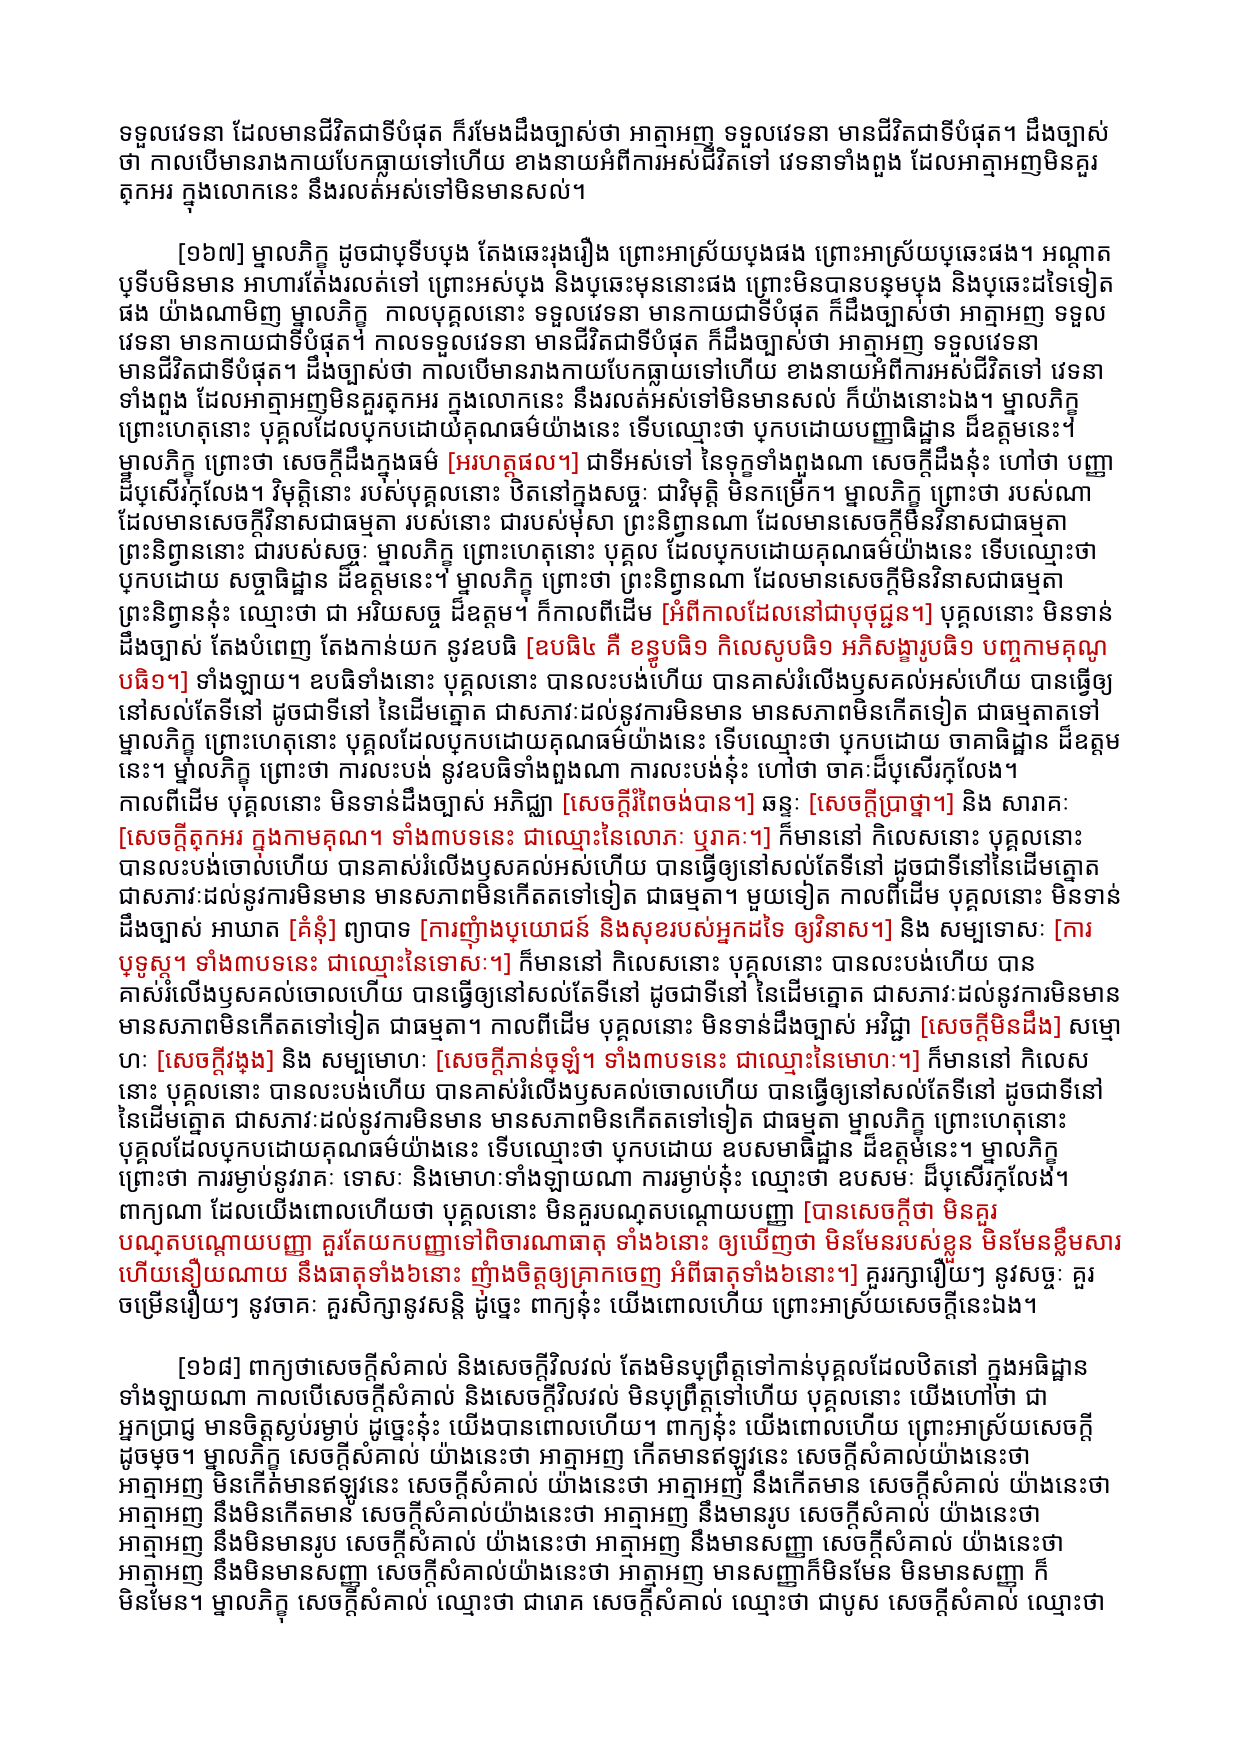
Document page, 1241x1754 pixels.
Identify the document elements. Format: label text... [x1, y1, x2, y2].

text [១៦៨] ពាក្យថាសេចក្តីសំគាល់ និងសេចក្តីវិលវល់ តែងមិនប្រព្រឹត្ត​ទៅកាន់​បុគ្គល​ដែលឋិតនៅ ក្នុងអធិដ្ឋានទាំងឡាយណា កាលបើសេចក្តីសំគាល់ និងសេចក្តីវិលវល់ មិនប្រព្រឹត្តទៅហើយ បុគ្គលនោះ យើងហៅថា ជាអ្នកប្រាជ្ញ មានចិត្តស្ងប់រម្ងាប់ ដូច្នេះ​នុ៎ះ យើងបានពោលហើយ។ ពាក្យនុ៎ះ យើងពោលហើយ ព្រោះអាស្រ័យ​សេចក្តីដូចម្តេច។ ម្នាលភិក្ខុ សេចក្តីសំគាល់ យ៉ាងនេះថា អាត្មាអញ កើតមានឥឡូវនេះ សេចក្តីសំគាល់​យ៉ាងនេះថា អាត្មាអញ មិនកើតមានឥឡូវនេះ សេចក្តីសំគាល់ យ៉ាងនេះថា អាត្មាអញ នឹងកើតមាន សេចក្តីសំគាល់ យ៉ាងនេះថា អាត្មាអញ នឹងមិនកើតមាន សេចក្តីសំគាល់​យ៉ាងនេះថា អាត្មាអញ នឹងមានរូប សេចក្តីសំគាល់ យ៉ាងនេះថា អាត្មាអញ នឹង​មិនមាន​រូប សេចក្តីសំគាល់ យ៉ាងនេះថា អាត្មាអញ នឹងមានសញ្ញា សេចក្តីសំគាល់ យ៉ាងនេះថា អាត្មាអញ នឹងមិនមានសញ្ញា សេចក្តីសំគាល់យ៉ាងនេះថា អាត្មាអញ មានសញ្ញាក៏​មិនមែន មិនមានសញ្ញា ក៏មិនមែន។ ម្នាលភិក្ខុ សេចក្តីសំគាល់ ឈ្មោះថា ជារោគ សេចក្តីសំគាល់ ឈ្មោះថា ជាបូស សេចក្តីសំគាល់ ឈ្មោះថា ជាសរ។ ម្នាលភិក្ខុ បុគ្គលនោះ យើងហៅថា ជាអ្នកប្រាជ្ញ មានចិត្តស្ងប់រម្ងាប់ ព្រោះតែការប្រព្រឹត្តិកន្លង នូវសេចក្តីសំគាល់ទាំងពួងបាន។ ម្នាលភិក្ខុ ​ឯអ្នកប្រាជ្ញ ដែលមានចិត្តស្ងប់រម្ងាប់ រមែង​លែងកើត លែងចាស់ លែងស្លាប់ លែងស្អប់ លែងស្រឡាញ់។ ម្នាលភិក្ខុ សត្វគប្បីកើត ដោយហេតុណា ហេតុនោះ របស់​បុគ្គលនោះ មិនមានឡើយ កាលបុគ្គលនោះមិនកើត នឹងចាស់មកពីណា កាលបើ​មិនចាស់ហើយ នឹងស្លាប់មកពីណា កាលបើមិនស្លាប់ហើយ នឹងស្អប់មកពីណា កាល​បើមិនស្អប់ហើយ នឹងស្រឡាញ់មកពីណា។ ពាក្យណា ដែលយើងពោលហើយថា សេចក្តីសំគាល់ និងសេចក្តីវិលវល់ តែងមិនប្រព្រឹត្តទៅកាន់បុគ្គល ​ដែលឋិតនៅក្នុង​អធិដ្ឋានទាំងឡាយណា កាលបើសេចក្តីសំគាល់ និងសេចក្តីវិលវល់ មិនប្រព្រឹត្ត​ទៅ​ហើយ បុគ្គលនោះ យើងហៅថា ជាអ្នកប្រាជ្ញ មានចិត្តស្ងប់រម្ងាប់ ដូច្នេះ ពាក្យនុ៎ះ យើងពោល​ហើយ ព្រោះអាស្រ័យ​សេចក្តីនេះឯង។ ម្នាលភិក្ខុ ចូរអ្នកចាំទុក នូវចំណែក​នៃធាតុ​ ទាំង​៦ ដោយសេចក្តីសង្ខេប របស់យើងនេះចុះ។ [118, 1348, 1122, 1616]
text [១៦៧] ម្នាលភិក្ខុ ដូចជាប្រទីបប្រេង តែងឆេះរុងរឿង ព្រោះអាស្រ័យប្រេងផង ព្រោះ​អាស្រ័យប្រឆេះផង។ អណ្តាតប្រទីបមិនមាន អាហារតែងរលត់ទៅ ព្រោះអស់​ប្រេង និងប្រឆេះមុននោះផង ព្រោះមិនបានបន្ថែមប្រេង និងប្រឆេះដទៃទៀតផង យ៉ាងណា​មិញ ម្នាលភិក្ខុ កាលបុគ្គលនោះ ទទួល​វេទនា មានកាយជាទីបំផុត ក៏ដឹងច្បាស់ថា អាត្មាអញ ទទួលវេទនា មានកាយជាទីបំផុត។ កាលទទួលវេទនា មានជីវិតជាទីបំផុត ក៏ដឹង​ច្បាស់ថា អាត្មាអញ ទទួលវេទនា មានជីវិតជាទីបំផុត។ ដឹងច្បាស់ថា កាលបើមាន​រាងកាយបែក​ធ្លាយទៅហើយ ខាងនាយអំពីការអស់ជីវិតទៅ វេទនាទាំងពួង ដែល​អាត្មាអញ​មិនគួរ​ត្រេក​អរ ក្នុងលោកនេះ នឹងរលត់អស់ទៅមិនមានសល់ ក៏​យ៉ាង​នោះឯង។ ម្នាលភិក្ខុ ព្រោះហេតុនោះ បុគ្គលដែល​ប្រកបដោយគុណធម៌យ៉ាងនេះ ទើប​ឈ្មោះថា ប្រកបដោយបញ្ញាធិដ្ឋាន ដ៏ឧត្តមនេះ។ ម្នាលភិក្ខុ ព្រោះថា សេចក្តីដឹងក្នុងធម៌ [អរហត្តផល។] ជាទីអស់ទៅ នៃទុក្ខទាំងពួងណា សេចក្តីដឹងនុ៎ះ ហៅថា បញ្ញាដ៏ប្រសើរ​ក្រៃលែង។ វិមុត្តិនោះ របស់បុគ្គលនោះ ឋិតនៅក្នុងសច្ចៈ ជាវិមុត្តិ មិនកម្រើក។ ម្នាលភិក្ខុ ព្រោះថា របស់ណា ដែលមានសេចក្តីវិនាសជាធម្មតា របស់នោះ ជារបស់មុសា ព្រះ​និព្វានណា ដែលមានសេចក្តីមិនវិនាសជាធម្មតា ព្រះនិព្វាននោះ ជារបស់សច្ចៈ ម្នាលភិក្ខុ ព្រោះ​ហេតុនោះ បុគ្គល ដែលប្រកបដោយគុណធម៌យ៉ាងនេះ ទើបឈ្មោះថា ប្រកបដោយ​ សច្ចាធិដ្ឋាន ដ៏ឧត្តមនេះ។ ម្នាលភិក្ខុ ព្រោះថា ព្រះនិព្វានណា ដែលមានសេចក្តី​មិនវិនាស​ជាធម្មតា ព្រះនិព្វាននុ៎ះ ឈ្មោះថា ជា អរិយសច្ច ដ៏ឧត្តម។ ក៏កាលពីដើម [អំពីកាល​ដែលនៅ​ជាបុថុជ្ជន។] បុគ្គលនោះ មិនទាន់ដឹងច្បាស់ តែងបំពេញ តែងកាន់យក នូវឧបធិ [ឧបធិ៤ គឺ ខន្ធូបធិ១ កិលេសូបធិ១ អភិសង្ខារូបធិ១ បញ្ចកាមគុណូបធិ១។] ទាំងឡាយ។ ឧបធិទាំងនោះ បុគ្គលនោះ បានលះបង់ហើយ បានគាស់រំលើងឫសគល់អស់ហើយ បានធ្វើ​ឲ្យ​នៅសល់តែទីនៅ ដូចជាទីនៅ នៃដើមត្នោត ជាសភាវៈដល់នូវការមិនមាន មានសភាពមិនកើតទៀត ជាធម្មតាតទៅ ម្នាលភិក្ខុ ព្រោះហេតុនោះ បុគ្គលដែល​ប្រកប​ដោយ​គុណធម៌យ៉ាងនេះ ទើបឈ្មោះថា ប្រកបដោយ​ ចាគាធិដ្ឋាន ដ៏ឧត្តមនេះ។ ម្នាល​ភិក្ខុ ព្រោះថា ការលះបង់ នូវឧបធិទាំងពួងណា ការលះបង់នុ៎ះ ហៅថា ចាគៈដ៏ប្រសើរក្រៃលែង។ កាលពីដើម បុគ្គលនោះ មិនទាន់ដឹងច្បាស់ អភិជ្ឈា [សេចក្តី​រំពៃ​ចង់បាន។] ឆន្ទៈ [សេចក្តីប្រាថ្នា។] និង សារាគៈ [សេចក្តីត្រេកអរ ក្នុងកាមគុណ។ ទាំង៣បទនេះ ជាឈ្មោះនៃលោភៈ ឬរាគៈ។] ក៏មាននៅ កិលេសនោះ បុគ្គលនោះ បានលះបង់ចោលហើយ បានគាស់រំលើងឫសគល់អស់ហើយ បានធ្វើ​ឲ្យ​នៅសល់តែទីនៅ ដូចជាទីនៅនៃដើមត្នោត ជាសភាវៈដល់នូវការមិនមាន មានសភាពមិនកើតតទៅទៀត ជាធម្មតា។ មួយទៀត កាលពីដើម បុគ្គលនោះ មិនទាន់ដឹងច្បាស់ អាឃាត [គំនុំ] ព្យាបាទ [ការញុំាងប្រយោជន៍ និងសុខរបស់​អ្នកដទៃ ឲ្យវិនាស។] និង សម្បទោសៈ [ការប្រទូស្ត។ ទាំង៣បទនេះ ជាឈ្មោះនៃទោសៈ។] ក៏មាននៅ កិលេសនោះ បុគ្គលនោះ បានលះបង់ហើយ បានគាស់រំលើងឫសគល់ចោលហើយ បានធ្វើ​ឲ្យ​នៅសល់តែទីនៅ ដូចជាទីនៅ នៃដើមត្នោត ជាសភាវៈដល់នូវការមិនមាន មានសភាពមិនកើតតទៅទៀត ជាធម្មតា។ កាលពីដើម បុគ្គលនោះ មិនទាន់ដឹងច្បាស់ អវិជ្ជា [សេចក្តីមិនដឹង] សម្មោហៈ [សេចក្តីវង្វេង] និង សម្បមោហៈ [សេចក្តីភាន់ច្រឡំ។ ទាំង៣បទនេះ ជាឈ្មោះនៃ​មោហៈ។] ក៏មាននៅ កិលេសនោះ បុគ្គលនោះ បានលះបង់ហើយ បានគាស់រំលើង​ឫសគល់ចោលហើយ បានធ្វើ​ឲ្យ​នៅសល់តែទីនៅ ដូចជាទីនៅ នៃដើមត្នោត ជាសភាវៈ​ដល់នូវការមិនមាន មានសភាពមិនកើតតទៅទៀត ជាធម្មតា ម្នាលភិក្ខុ ព្រោះហេតុនោះ បុគ្គលដែល​ប្រកប​ដោយ​គុណធម៌យ៉ាងនេះ ទើបឈ្មោះថា ប្រកបដោយ ឧបសមាធិដ្ឋាន ដ៏ឧត្តមនេះ។ ម្នាល​ភិក្ខុ ព្រោះថា ការរម្ងាប់​នូវរាគៈ ទោសៈ និងមោហៈ​ទាំងឡាយណា ការរម្ងាប់នុ៎ះ ឈ្មោះថា ឧបសមៈ ដ៏​ប្រសើរ​ក្រៃលែង។ ពាក្យណា ដែលយើងពោល​ហើយថា បុគ្គលនោះ មិនគួរ​បណ្តែត​បណ្តោយ​បញ្ញា [បានសេចក្តីថា មិនគួរបណ្តែតបណ្តោយ​បញ្ញា គួរតែយកបញ្ញា​ទៅពិចារណា​ធាតុ ទាំង៦នោះ ឲ្យឃើញថា មិនមែនរបស់ខ្លួន មិនមែនខ្លឹមសារ ហើយនឿយណាយ នឹង​ធាតុទាំង៦នោះ ញុំាងចិត្តឲ្យគ្រាកចេញ អំពីធាតុទាំង៦នោះ។] គួររក្សារឿយៗ នូវសច្ចៈ គួរចម្រើនរឿយៗ នូវចាគៈ គួរសិក្សា​នូវសន្តិ ដូច្នេះ ពាក្យនុ៎ះ យើងពោលហើយ ព្រោះអាស្រ័យ​សេចក្តីនេះឯង។ [118, 235, 1122, 1319]
